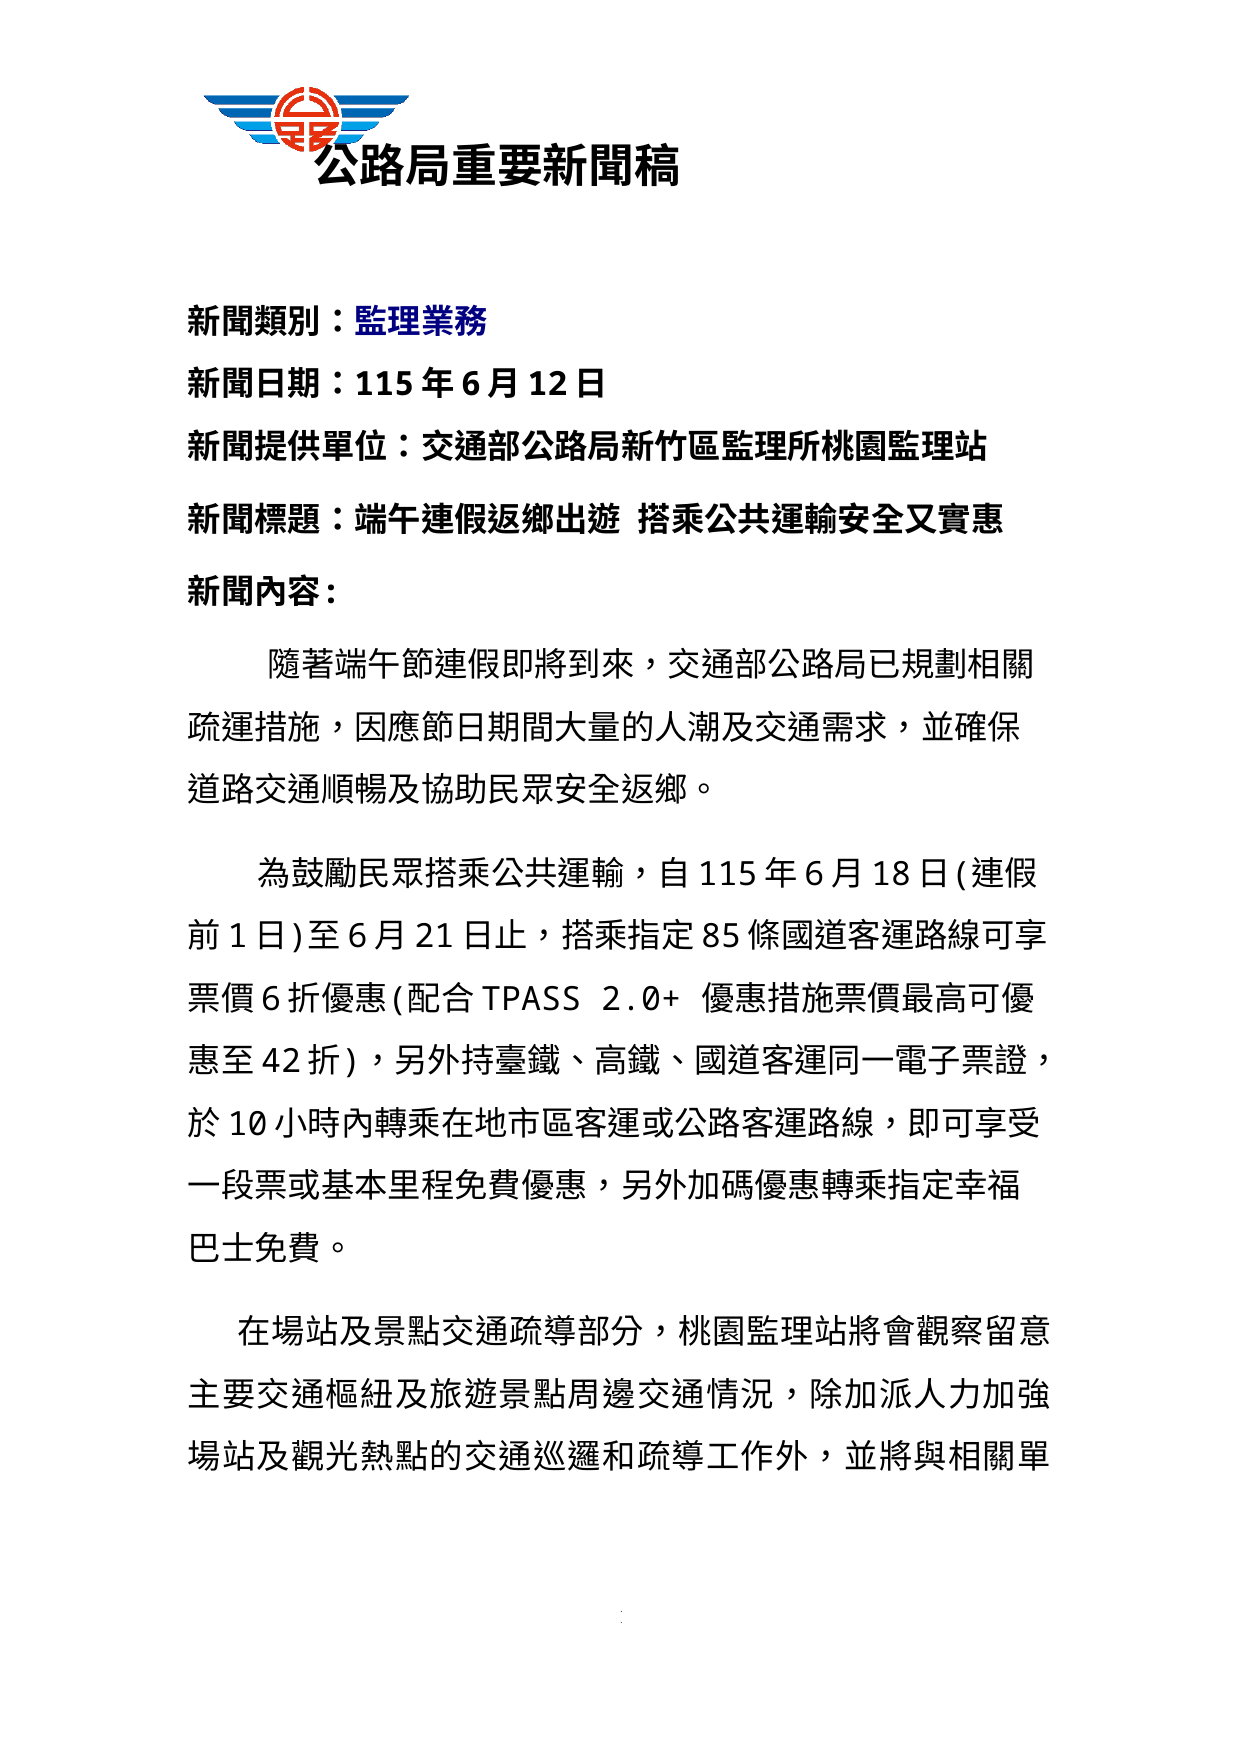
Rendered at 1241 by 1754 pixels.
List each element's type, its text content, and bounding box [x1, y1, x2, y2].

text 新聞內容: [187, 548, 1053, 610]
list 新聞日期：115年6月12日 [187, 339, 1053, 402]
subtitle 為鼓勵民眾搭乘公共運輸，自115年6月18日(連假前1日)至6月21日止，搭乘指定85條國道客運路線可享票價6折優惠(配合TPASS 2.0+ 優惠措施票價最高可優惠至42折)，另外持臺鐵、高鐵、國道客運同一電子票證，於10小時內轉乘在地市區客運或公路客運路線，即可享受一段票或基本里程免費優惠，另外加碼優惠轉乘指定幸福巴士免費。 [187, 829, 1053, 1267]
text 新聞類別：監理業務 [187, 277, 1053, 339]
list 新聞提供單位：交通部公路局新竹區監理所桃園監理站 [187, 402, 1053, 464]
text 在場站及景點交通疏導部分，桃園監理站將會觀察留意主要交通樞紐及旅遊景點周邊交通情況，除加派人力加強場站及觀光熱點的交通巡邏和疏導工作外，並將與相關單 [187, 1287, 1053, 1475]
text 公路局重要新聞稿 [187, 89, 1053, 214]
subtitle 隨著端午節連假即將到來，交通部公路局已規劃相關疏運措施，因應節日期間大量的人潮及交通需求，並確保道路交通順暢及協助民眾安全返鄉。 [187, 621, 1053, 808]
text 新聞標題：端午連假返鄉出遊 搭乘公共運輸安全又實惠 [187, 475, 1053, 537]
